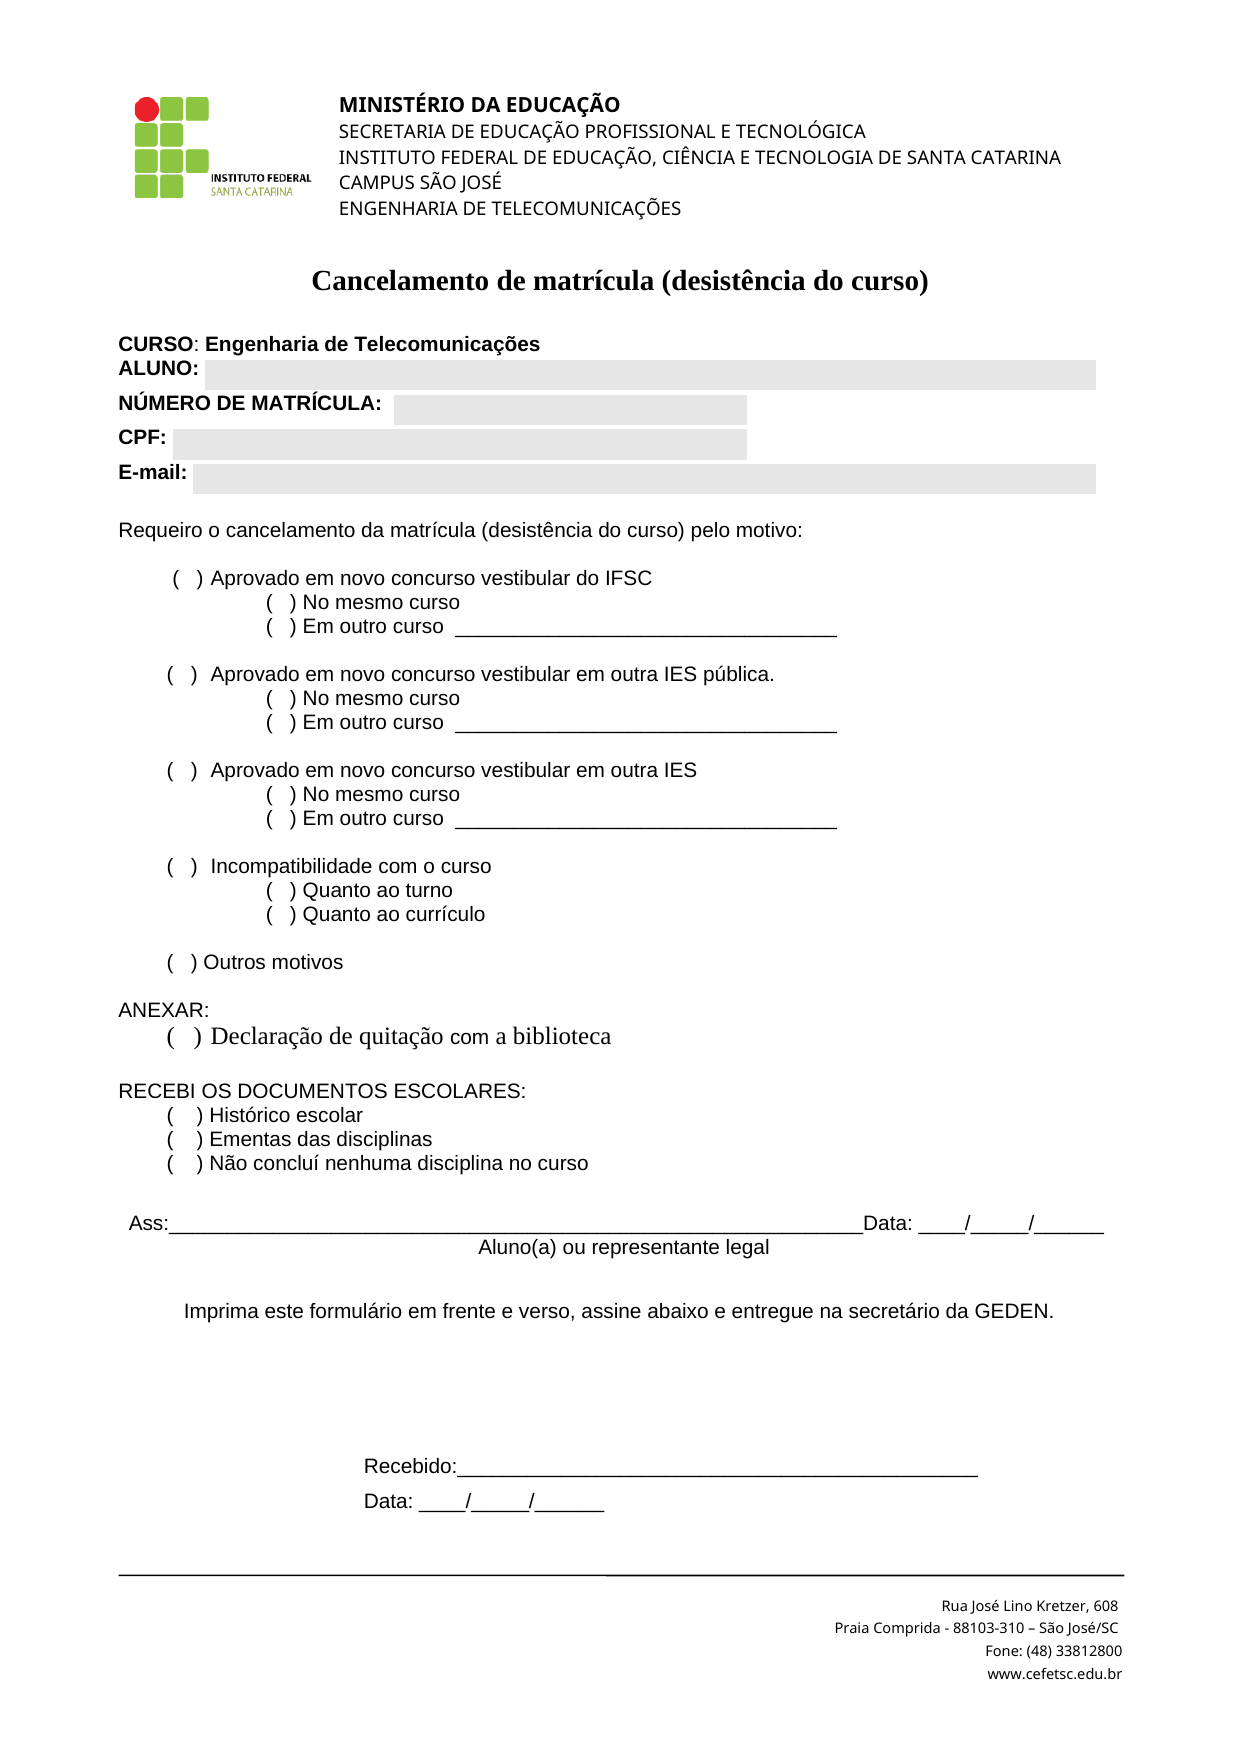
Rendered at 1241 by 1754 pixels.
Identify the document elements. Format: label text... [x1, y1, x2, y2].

text ( ) Outros motivos [166, 949, 1122, 973]
text ( ) Não concluí nenhuma disciplina no curso [166, 1151, 1122, 1175]
text ( ) Declaração de quitação com a biblioteca [166, 1021, 1122, 1050]
text NÚMERO DE MATRÍCULA: [118, 390, 1122, 425]
text ALUNO: [118, 356, 1122, 390]
text ( ) Aprovado em novo concurso vestibular em outra IES pública. [166, 662, 1122, 686]
table_header [118, 89, 331, 222]
text Recebido:_____________________________________________ [363, 1453, 1122, 1477]
text Imprima este formulário em frente e verso, assine abaixo e entregue na secretário da GEDEN. [117, 1299, 1122, 1323]
text ANEXAR: [118, 997, 1122, 1021]
text Requeiro o cancelamento da matrícula (desistência do curso) pelo motivo: [118, 518, 1122, 542]
text Cancelamento de matrícula (desistência do curso) [118, 263, 1122, 296]
text ( ) Quanto ao turno [166, 878, 1122, 902]
text ( ) Em outro curso _________________________________ [166, 614, 1122, 638]
text ( ) Aprovado em novo concurso vestibular em outra IES [166, 758, 1122, 782]
text ( ) Em outro curso _________________________________ [166, 710, 1122, 734]
text ( ) Histórico escolar [166, 1103, 1122, 1127]
table_header MINISTÉRIO DA EDUCAÇÃO SECRETARIA DE EDUCAÇÃO PROFISSIONAL E TECNOLÓGICA INSTITUTO FEDERAL DE EDUCAÇÃO, CIÊNCIA E TECNOLOGIA DE SANTA CATARINA CAMPUS SÃO JOSÉ ENGENHARIA DE TELECOMUNICAÇÕES [331, 89, 1122, 222]
text RECEBI OS DOCUMENTOS ESCOLARES: [118, 1079, 1122, 1103]
text CPF: [118, 425, 1122, 460]
picture [134, 97, 312, 198]
text ( ) No mesmo curso [166, 590, 1122, 614]
text ( ) Em outro curso _________________________________ [166, 806, 1122, 830]
text ( ) Ementas das disciplinas [166, 1127, 1122, 1151]
text CURSO: Engenharia de Telecomunicações [118, 332, 1122, 356]
text E-mail: [118, 460, 1122, 494]
text ( ) No mesmo curso [166, 782, 1122, 806]
text ( ) Aprovado em novo concurso vestibular do IFSC [166, 566, 1122, 590]
text ( ) Incompatibilidade com o curso [166, 854, 1122, 878]
text ( ) Quanto ao currículo [166, 902, 1122, 926]
text Data: ____/_____/______ [363, 1489, 1122, 1537]
text ( ) No mesmo curso [166, 686, 1122, 710]
text Ass:____________________________________________________________Data: ____/_____/______ Aluno(a) ou representante legal [117, 1211, 1122, 1258]
